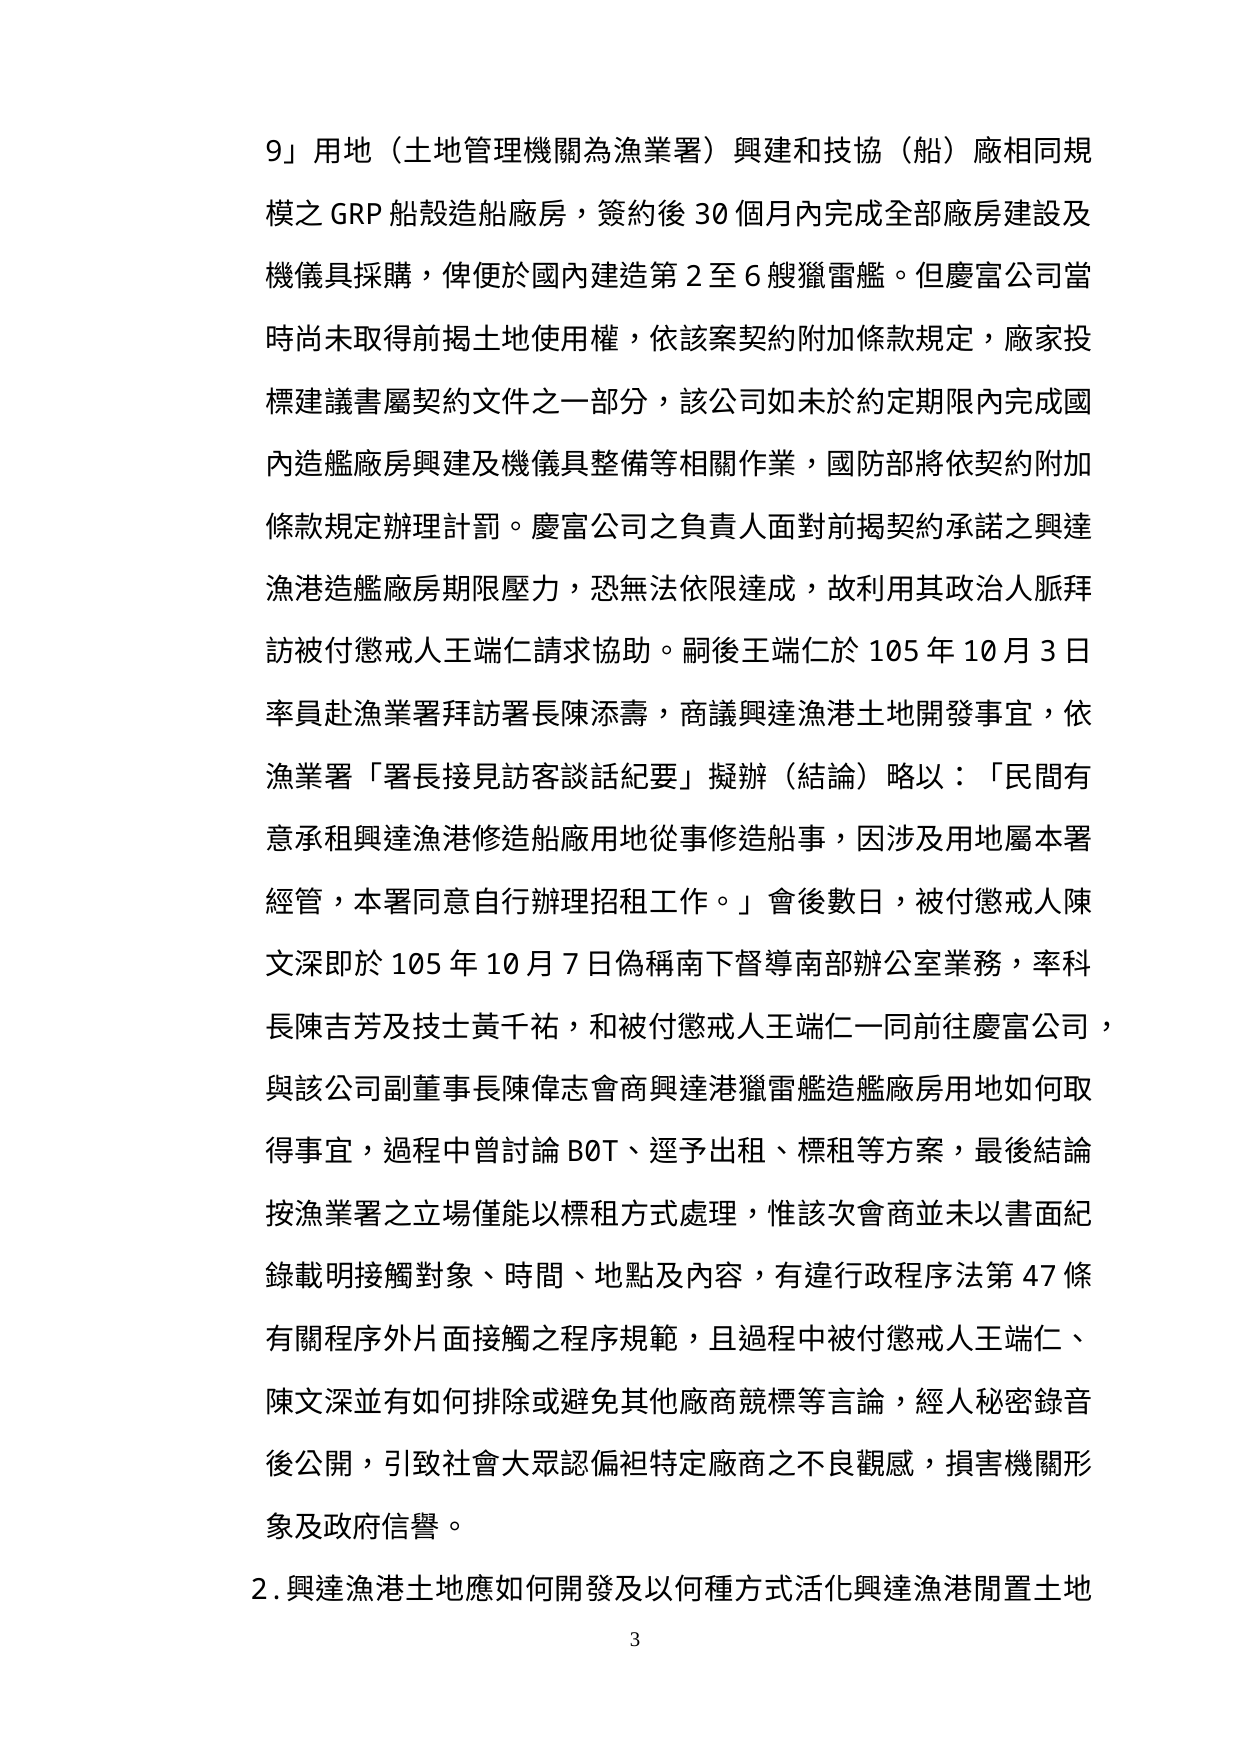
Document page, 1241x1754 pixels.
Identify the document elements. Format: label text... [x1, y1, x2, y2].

text 1.被付懲戒人王端仁於104年8月11日至106年11月14日擔任高雄市政府海洋局局長（已於106年11月15日辭職生效），承市長之命，綜理局務，並指揮監督所屬員工。另高雄市政府為漁港法第4條規定為所在地第二類漁港之主管機關，由海洋局負責相關管理事務。陳文深為行政院農業發展委員會漁業署（下稱漁業署）研究員，因慶富造船股份有限公司（下稱慶富公司）於103年10月23日以349億3300萬元（新臺幣，下同）得標國防部海軍獵雷艦之採購案，依該公司投標服務建議書規劃，擬於高雄市興達漁港（第二類漁港）「工乙11」及「機9」用地（土地管理機關為漁業署）興建和技協（船）廠相同規模之GRP船殼造船廠房，簽約後30個月內完成全部廠房建設及機儀具採購，俾便於國內建造第2至6艘獵雷艦。但慶富公司當時尚未取得前揭土地使用權，依該案契約附加條款規定，廠家投標建議書屬契約文件之一部分，該公司如未於約定期限內完成國內造艦廠房興建及機儀具整備等相關作業，國防部將依契約附加條款規定辦理計罰。慶富公司之負責人面對前揭契約承諾之興達漁港造艦廠房期限壓力，恐無法依限達成，故利用其政治人脈拜訪被付懲戒人王端仁請求協助。嗣後王端仁於105年10月3日率員赴漁業署拜訪署長陳添壽，商議興達漁港土地開發事宜，依漁業署「署長接見訪客談話紀要」擬辦（結論）略以：「民間有意承租興達漁港修造船廠用地從事修造船事，因涉及用地屬本署經管，本署同意自行辦理招租工作。」會後數日，被付懲戒人陳文深即於105年10月7日偽稱南下督導南部辦公室業務，率科長陳吉芳及技士黃千祐，和被付懲戒人王端仁一同前往慶富公司，與該公司副董事長陳偉志會商興達港獵雷艦造艦廠房用地如何取得事宜，過程中曾討論B0T、逕予出租、標租等方案，最後結論按漁業署之立場僅能以標租方式處理，惟該次會商並未以書面紀錄載明接觸對象、時間、地點及內容，有違行政程序法第47條有關程序外片面接觸之程序規範，且過程中被付懲戒人王端仁、陳文深並有如何排除或避免其他廠商競標等言論，經人秘密錄音後公開，引致社會大眾認偏袒特定廠商之不良觀感，損害機關形象及政府信譽。 [177, 108, 1092, 1545]
text 2.興達漁港土地應如何開發及以何種方式活化興達漁港閒置土地 [177, 1545, 1092, 1608]
